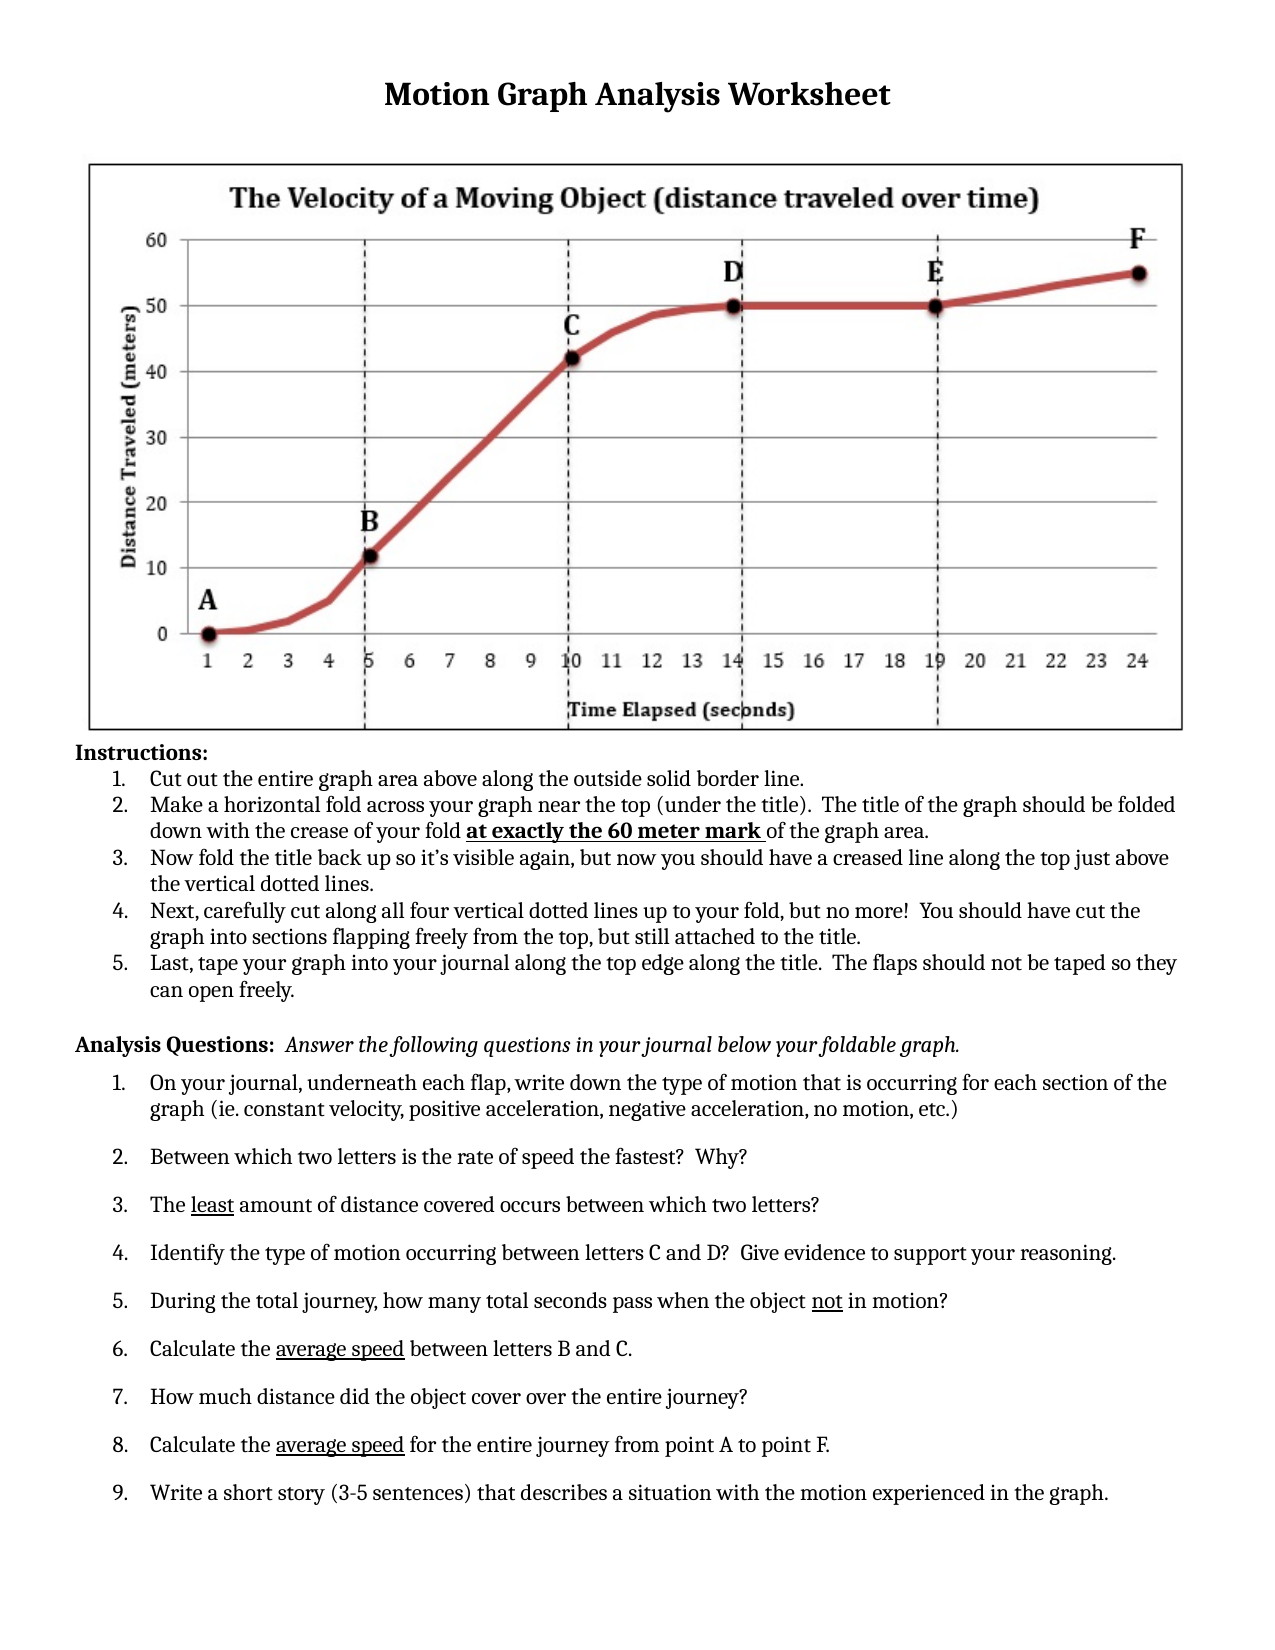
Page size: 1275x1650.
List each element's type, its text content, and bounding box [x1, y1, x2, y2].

list Between which two letters is the rate of speed the fastest? Why? [112, 1144, 1200, 1171]
text Instructions: [75, 739, 1200, 766]
list Next, carefully cut along all four vertical dotted lines up to your fold, but no more! You should have cut the graph into sections flapping freely from the top, but still attached to the title. [112, 897, 1200, 950]
list On your journal, underneath each flap, write down the type of motion that is occurring for each section of the graph (ie. constant velocity, positive acceleration, negative acceleration, no motion, etc.) [112, 1070, 1200, 1123]
list How much distance did the object cover over the entire journey? [112, 1384, 1200, 1410]
picture [81, 154, 1194, 740]
list Calculate the average speed for the entire journey from point A to point F. [112, 1432, 1200, 1458]
text Analysis Questions: Answer the following questions in your journal below your foldable graph. [75, 1032, 1200, 1058]
list Make a horizontal fold across your graph near the top (under the title). The title of the graph should be folded down with the crease of your fold at exactly the 60 meter mark of the graph area. [112, 792, 1200, 845]
list Cut out the entire graph area above along the outside solid border line. [112, 766, 1200, 792]
text Motion Graph Analysis Worksheet [75, 75, 1200, 113]
list During the total journey, how many total seconds pass when the object not in motion? [112, 1288, 1200, 1314]
list Calculate the average speed between letters B and C. [112, 1336, 1200, 1362]
list Write a short story (3-5 sentences) that describes a situation with the motion experienced in the graph. [112, 1479, 1200, 1506]
list Last, tape your graph into your journal along the top edge along the title. The flaps should not be taped so they can open freely. [112, 950, 1200, 1003]
list Now fold the title back up so it’s visible again, but now you should have a creased line along the top just above the vertical dotted lines. [112, 845, 1200, 897]
list Identify the type of motion occurring between letters C and D? Give evidence to support your reasoning. [112, 1240, 1200, 1266]
list The least amount of distance covered occurs between which two letters? [112, 1192, 1200, 1218]
